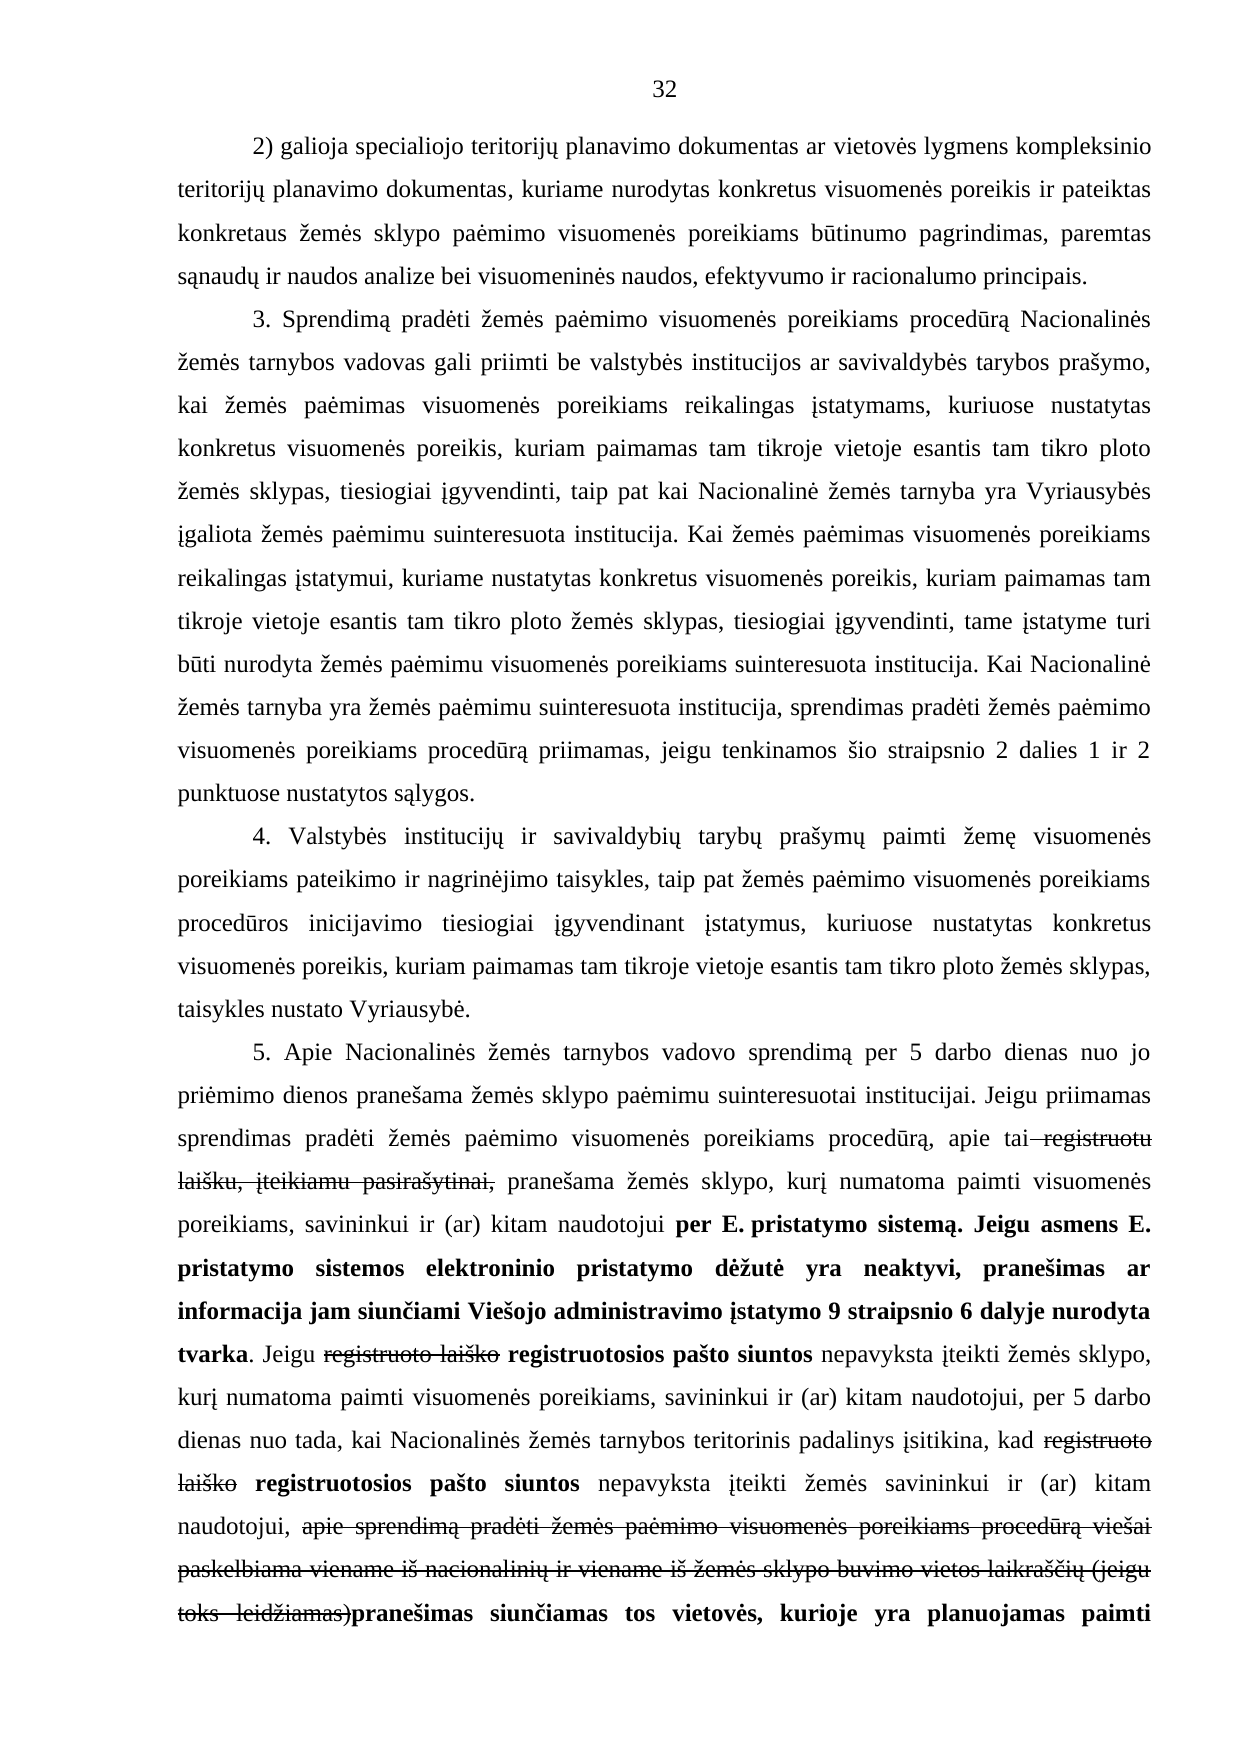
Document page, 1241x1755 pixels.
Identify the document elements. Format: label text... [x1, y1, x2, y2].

text 5. Apie Nacionalinės žemės tarnybos vadovo sprendimą per 5 darbo dienas nuo jo priėmimo dienos pranešama žemės sklypo paėmimu suinteresuotai institucijai. Jeigu priimamas sprendimas pradėti žemės paėmimo visuomenės poreikiams procedūrą, apie tai registruotu laišku, įteikiamu pasirašytinai, pranešama žemės sklypo, kurį numatoma paimti visuomenės poreikiams, savininkui ir (ar) kitam naudotojui per E. pristatymo sistemą. Jeigu asmens E. pristatymo sistemos elektroninio pristatymo dėžutė yra neaktyvi, pranešimas ar informacija jam siunčiami Viešojo administravimo įstatymo 9 straipsnio 6 dalyje nurodyta tvarka. Jeigu registruoto laiško registruotosios pašto siuntos nepavyksta įteikti žemės sklypo, kurį numatoma paimti visuomenės poreikiams, savininkui ir (ar) kitam naudotojui, per 5 darbo dienas nuo tada, kai Nacionalinės žemės tarnybos teritorinis padalinys įsitikina, kad registruoto laiško registruotosios pašto siuntos nepavyksta įteikti žemės savininkui ir (ar) kitam naudotojui, apie sprendimą pradėti žemės paėmimo visuomenės poreikiams procedūrą viešai paskelbiama viename iš nacionalinių ir viename iš žemės sklypo buvimo vietos laikraščių (jeigu toks leidžiamas)pranešimas siunčiamas tos vietovės, kurioje yra planuojamas paimti [177, 1037, 1152, 1626]
text 4. Valstybės institucijų ir savivaldybių tarybų prašymų paimti žemę visuomenės poreikiams pateikimo ir nagrinėjimo taisykles, taip pat žemės paėmimo visuomenės poreikiams procedūros inicijavimo tiesiogiai įgyvendinant įstatymus, kuriuose nustatytas konkretus visuomenės poreikis, kuriam paimamas tam tikroje vietoje esantis tam tikro ploto žemės sklypas, taisykles nustato Vyriausybė. [177, 821, 1152, 1023]
text 2) galioja specialiojo teritorijų planavimo dokumentas ar vietovės lygmens kompleksinio teritorijų planavimo dokumentas, kuriame nurodytas konkretus visuomenės poreikis ir pateiktas konkretaus žemės sklypo paėmimo visuomenės poreikiams būtinumo pagrindimas, paremtas sąnaudų ir naudos analize bei visuomeninės naudos, efektyvumo ir racionalumo principais. [177, 131, 1152, 289]
text 3. Sprendimą pradėti žemės paėmimo visuomenės poreikiams procedūrą Nacionalinės žemės tarnybos vadovas gali priimti be valstybės institucijos ar savivaldybės tarybos prašymo, kai žemės paėmimas visuomenės poreikiams reikalingas įstatymams, kuriuose nustatytas konkretus visuomenės poreikis, kuriam paimamas tam tikroje vietoje esantis tam tikro ploto žemės sklypas, tiesiogiai įgyvendinti, taip pat kai Nacionalinė žemės tarnyba yra Vyriausybės įgaliota žemės paėmimu suinteresuota institucija. Kai žemės paėmimas visuomenės poreikiams reikalingas įstatymui, kuriame nustatytas konkretus visuomenės poreikis, kuriam paimamas tam tikroje vietoje esantis tam tikro ploto žemės sklypas, tiesiogiai įgyvendinti, tame įstatyme turi būti nurodyta žemės paėmimu visuomenės poreikiams suinteresuota institucija. Kai Nacionalinė žemės tarnyba yra žemės paėmimu suinteresuota institucija, sprendimas pradėti žemės paėmimo visuomenės poreikiams procedūrą priimamas, jeigu tenkinamos šio straipsnio 2 dalies 1 ir 2 punktuose nustatytos sąlygos. [177, 304, 1152, 807]
